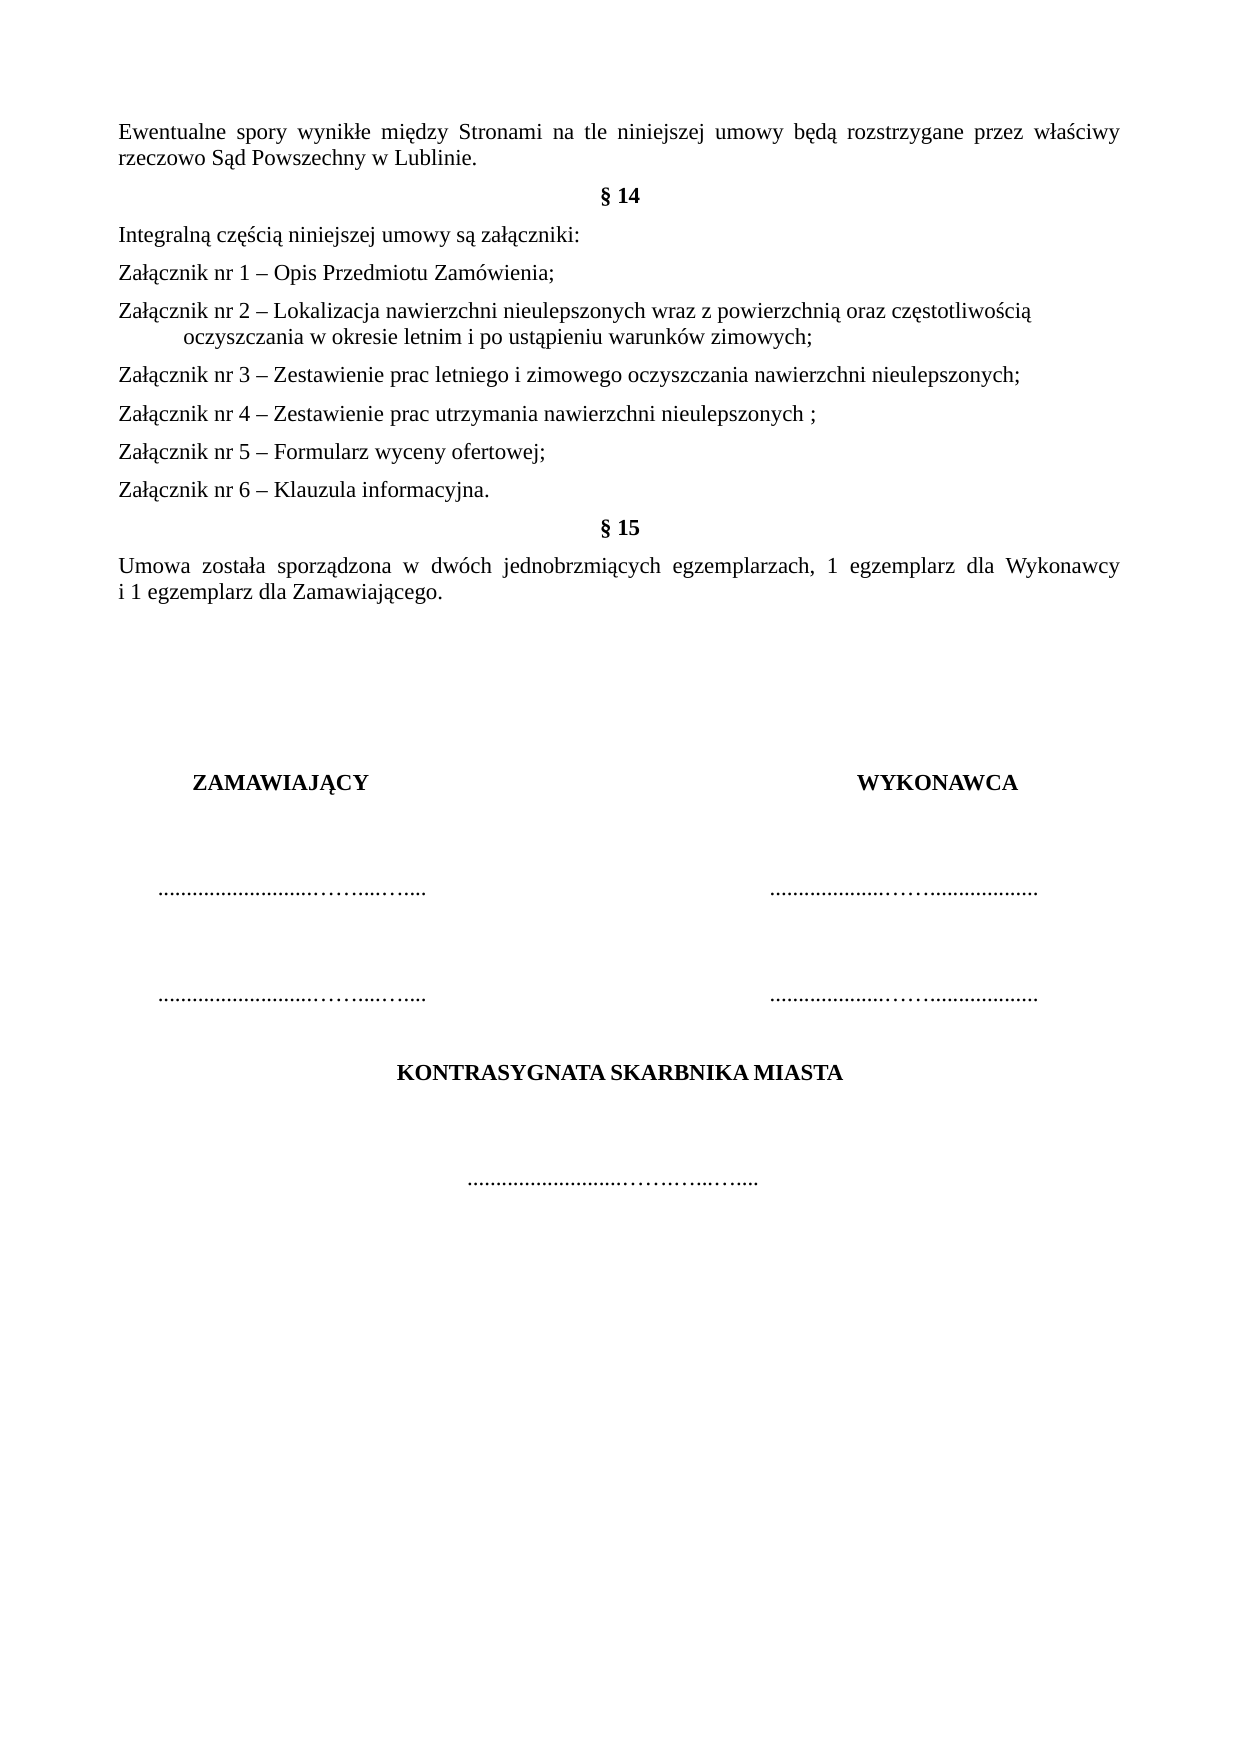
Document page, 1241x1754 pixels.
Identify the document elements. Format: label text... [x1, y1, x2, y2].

text Umowa została sporządzona w dwóch jednobrzmiących egzemplarzach, 1 egzemplarz dla Wykonawcy i 1 egzemplarz dla Zamawiającego. [118, 552, 1122, 605]
text § 15 [118, 514, 1122, 540]
text § 14 [118, 183, 1122, 209]
text ...........................……....….... ....................……................... [118, 980, 1045, 1006]
text ...........................…….…...….... [118, 1164, 1045, 1191]
text KONTRASYGNATA SKARBNIKA MIASTA [118, 1059, 1122, 1085]
text Załącznik nr 1 – Opis Przedmiotu Zamówienia; [118, 259, 1122, 285]
text Załącznik nr 3 – Zestawienie prac letniego i zimowego oczyszczania nawierzchni nieulepszonych; [118, 361, 1122, 388]
text Załącznik nr 2 – Lokalizacja nawierzchni nieulepszonych wraz z powierzchnią oraz częstotliwością oczyszczania w okresie letnim i po ustąpieniu warunków zimowych; [118, 297, 1122, 350]
text ZAMAWIAJĄCY WYKONAWCA [118, 769, 1122, 795]
text Integralną częścią niniejszej umowy są załączniki: [118, 221, 1122, 247]
text Ewentualne spory wynikłe między Stronami na tle niniejszej umowy będą rozstrzygane przez właściwy rzeczowo Sąd Powszechny w Lublinie. [118, 118, 1122, 171]
text Załącznik nr 4 – Zestawienie prac utrzymania nawierzchni nieulepszonych ; [118, 399, 1122, 426]
text Załącznik nr 6 – Klauzula informacyjna. [118, 476, 1122, 502]
text Załącznik nr 5 – Formularz wyceny ofertowej; [118, 438, 1122, 464]
text ...........................……....….... ....................……................... [118, 874, 1045, 901]
